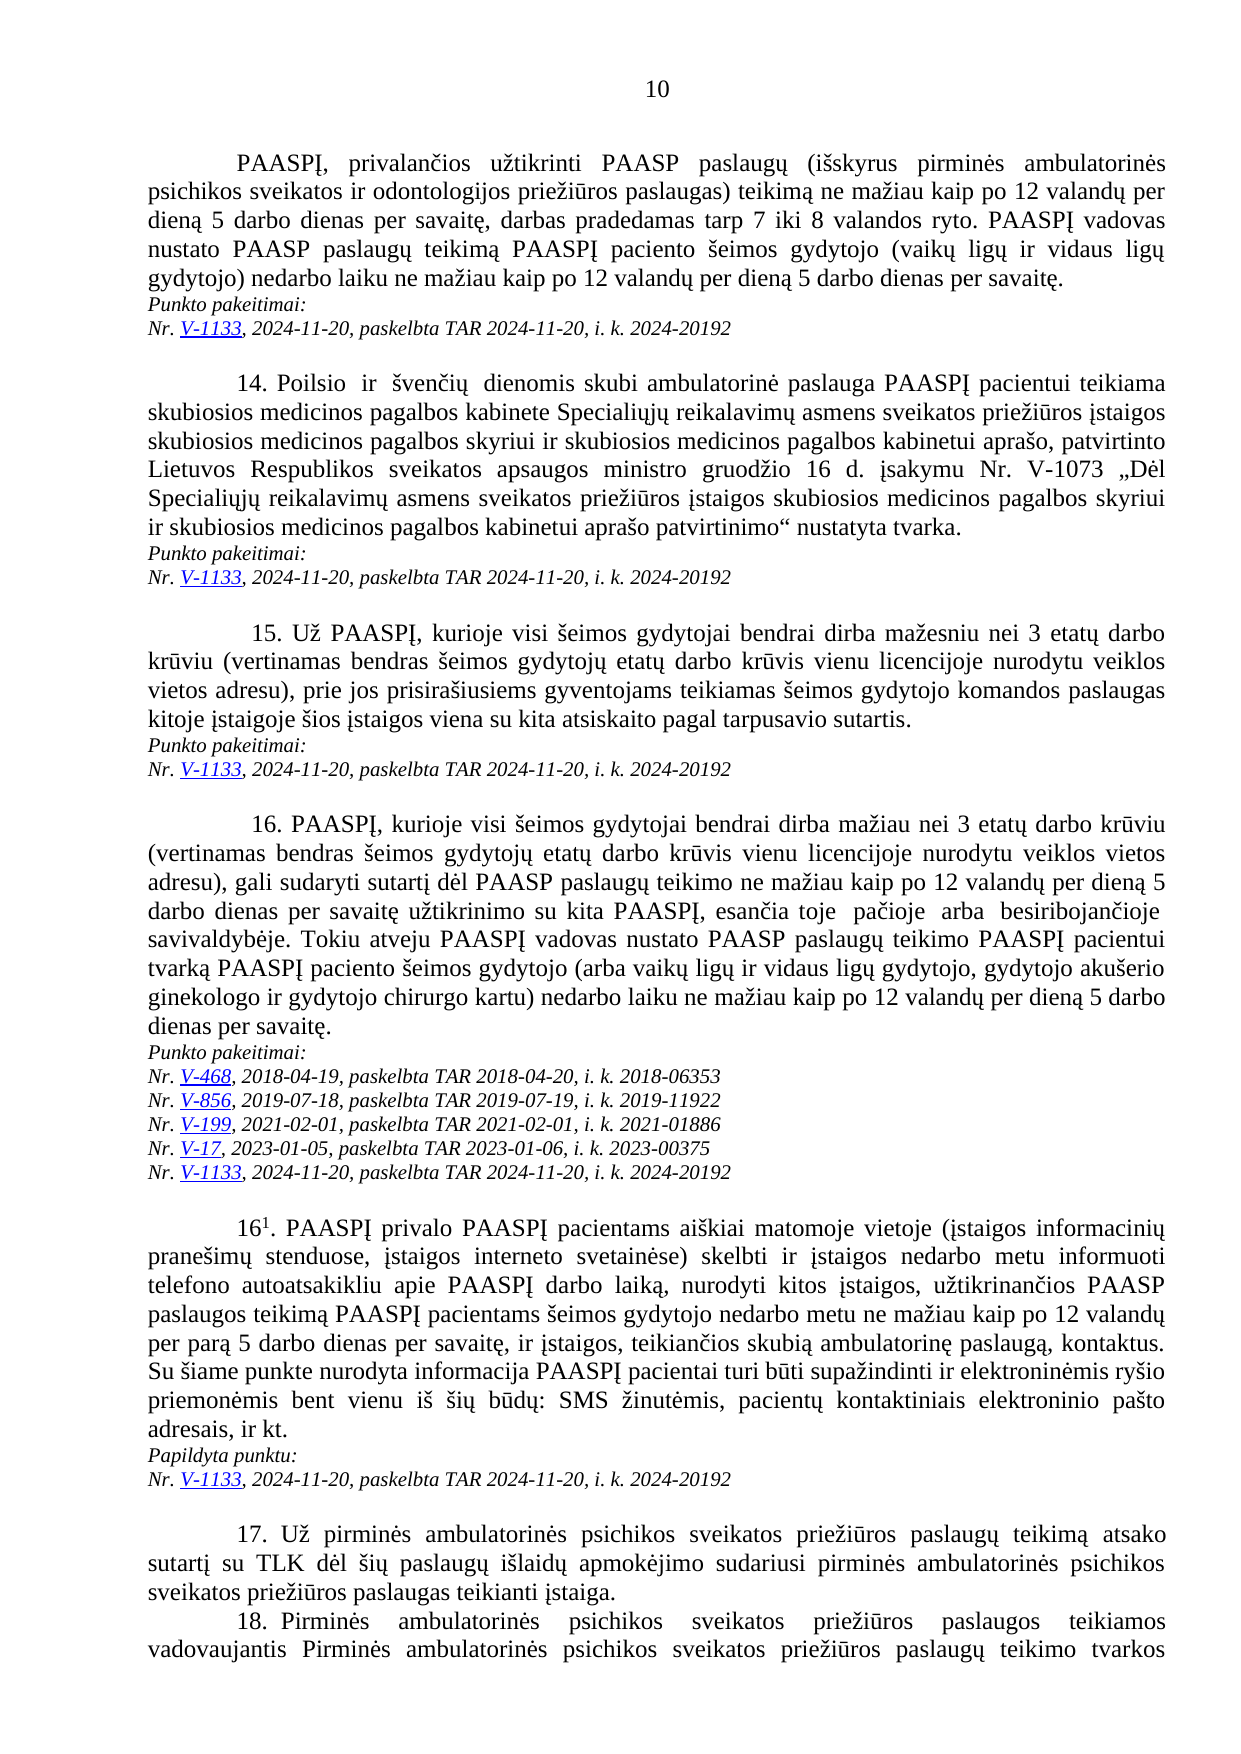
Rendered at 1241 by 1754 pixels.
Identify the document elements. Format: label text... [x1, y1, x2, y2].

text Nr. V-1133, 2024-11-20, paskelbta TAR 2024-11-20, i. k. 2024-20192 [148, 1467, 1166, 1491]
text Nr. V-856, 2019-07-18, paskelbta TAR 2019-07-19, i. k. 2019-11922 [148, 1088, 1166, 1112]
text 17. Už pirminės ambulatorinės psichikos sveikatos priežiūros paslaugų teikimą atsako sutartį su TLK dėl šių paslaugų išlaidų apmokėjimo sudariusi pirminės ambulatorinės psichikos sveikatos priežiūros paslaugas teikianti įstaiga. [148, 1519, 1166, 1606]
text Nr. V-1133, 2024-11-20, paskelbta TAR 2024-11-20, i. k. 2024-20192 [148, 316, 1166, 339]
text Nr. V-17, 2023-01-05, paskelbta TAR 2023-01-06, i. k. 2023-00375 [148, 1136, 1166, 1160]
text Punkto pakeitimai: [148, 733, 1166, 757]
text 161. PAASPĮ privalo PAASPĮ pacientams aiškiai matomoje vietoje (įstaigos informacinių pranešimų stenduose, įstaigos interneto svetainėse) skelbti ir įstaigos nedarbo metu informuoti telefono autoatsakikliu apie PAASPĮ darbo laiką, nurodyti kitos įstaigos, užtikrinančios PAASP paslaugos teikimą PAASPĮ pacientams šeimos gydytojo nedarbo metu ne mažiau kaip po 12 valandų per parą 5 darbo dienas per savaitę, ir įstaigos, teikiančios skubią ambulatorinę paslaugą, kontaktus. Su šiame punkte nurodyta informacija PAASPĮ pacientai turi būti supažindinti ir elektroninėmis ryšio priemonėmis bent vienu iš šių būdų: SMS žinutėmis, pacientų kontaktiniais elektroninio pašto adresais, ir kt. [148, 1213, 1166, 1443]
text Nr. V-1133, 2024-11-20, paskelbta TAR 2024-11-20, i. k. 2024-20192 [148, 1160, 1166, 1184]
text 14. Poilsio ir švenčių dienomis skubi ambulatorinė paslauga PAASPĮ pacientui teikiama skubiosios medicinos pagalbos kabinete Specialiųjų reikalavimų asmens sveikatos priežiūros įstaigos skubiosios medicinos pagalbos skyriui ir skubiosios medicinos pagalbos kabinetui aprašo, patvirtinto Lietuvos Respublikos sveikatos apsaugos ministro gruodžio 16 d. įsakymu Nr. V-1073 „Dėl Specialiųjų reikalavimų asmens sveikatos priežiūros įstaigos skubiosios medicinos pagalbos skyriui ir skubiosios medicinos pagalbos kabinetui aprašo patvirtinimo“ nustatyta tvarka. [148, 368, 1166, 541]
text Papildyta punktu: [148, 1443, 1166, 1467]
text Punkto pakeitimai: [148, 1039, 1166, 1064]
text Nr. V-199, 2021-02-01, paskelbta TAR 2021-02-01, i. k. 2021-01886 [148, 1112, 1166, 1136]
text Nr. V-1133, 2024-11-20, paskelbta TAR 2024-11-20, i. k. 2024-20192 [148, 757, 1166, 781]
text 16. PAASPĮ, kurioje visi šeimos gydytojai bendrai dirba mažiau nei 3 etatų darbo krūviu (vertinamas bendras šeimos gydytojų etatų darbo krūvis vienu licencijoje nurodytu veiklos vietos adresu), gali sudaryti sutartį dėl PAASP paslaugų teikimo ne mažiau kaip po 12 valandų per dieną 5 darbo dienas per savaitę užtikrinimo su kita PAASPĮ, esančia toje pačioje arba besiribojančioje savivaldybėje. Tokiu atveju PAASPĮ vadovas nustato PAASP paslaugų teikimo PAASPĮ pacientui tvarką PAASPĮ paciento šeimos gydytojo (arba vaikų ligų ir vidaus ligų gydytojo, gydytojo akušerio ginekologo ir gydytojo chirurgo kartu) nedarbo laiku ne mažiau kaip po 12 valandų per dieną 5 darbo dienas per savaitę. [148, 809, 1166, 1039]
text Punkto pakeitimai: [148, 291, 1166, 316]
text PAASPĮ, privalančios užtikrinti PAASP paslaugų (išskyrus pirminės ambulatorinės psichikos sveikatos ir odontologijos priežiūros paslaugas) teikimą ne mažiau kaip po 12 valandų per dieną 5 darbo dienas per savaitę, darbas pradedamas tarp 7 iki 8 valandos ryto. PAASPĮ vadovas nustato PAASP paslaugų teikimą PAASPĮ paciento šeimos gydytojo (vaikų ligų ir vidaus ligų gydytojo) nedarbo laiku ne mažiau kaip po 12 valandų per dieną 5 darbo dienas per savaitę. [148, 148, 1166, 291]
text 18. Pirminės ambulatorinės psichikos sveikatos priežiūros paslaugos teikiamos vadovaujantis Pirminės ambulatorinės psichikos sveikatos priežiūros paslaugų teikimo tvarkos [148, 1606, 1166, 1663]
text Nr. V-1133, 2024-11-20, paskelbta TAR 2024-11-20, i. k. 2024-20192 [148, 565, 1166, 589]
text Punkto pakeitimai: [148, 541, 1166, 565]
text 15. Už PAASPĮ, kurioje visi šeimos gydytojai bendrai dirba mažesniu nei 3 etatų darbo krūviu (vertinamas bendras šeimos gydytojų etatų darbo krūvis vienu licencijoje nurodytu veiklos vietos adresu), prie jos prisirašiusiems gyventojams teikiamas šeimos gydytojo komandos paslaugas kitoje įstaigoje šios įstaigos viena su kita atsiskaito pagal tarpusavio sutartis. [148, 618, 1166, 733]
text Nr. V-468, 2018-04-19, paskelbta TAR 2018-04-20, i. k. 2018-06353 [148, 1064, 1166, 1088]
